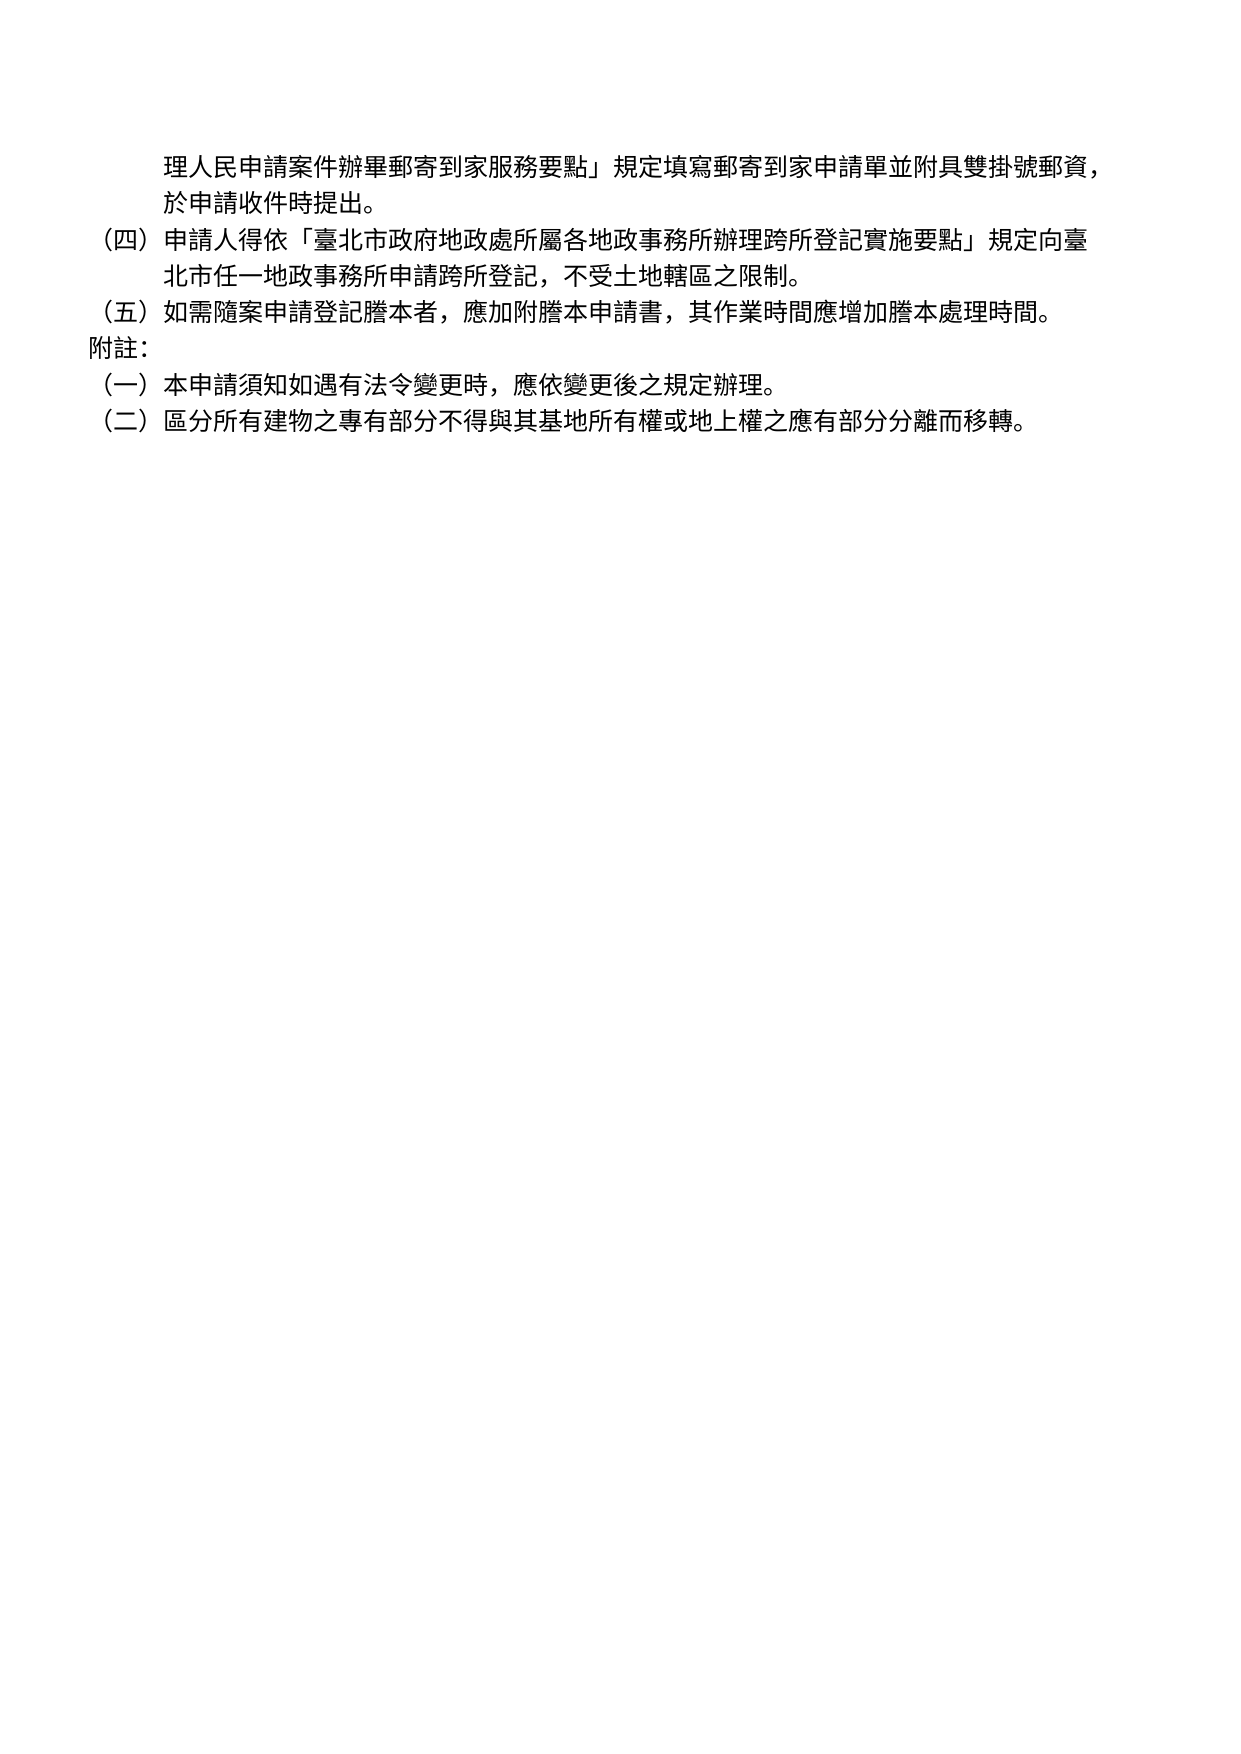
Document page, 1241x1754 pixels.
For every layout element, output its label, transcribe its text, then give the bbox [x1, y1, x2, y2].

text （三）登記完畢後，申請人應持憑收件收據及印章（委託代理人申請者，則檢附代理人印章）至領件櫃臺領取新權利書狀及應發還之文件，或依「臺北市各地政事務所受理人民申請案件辦畢郵寄到家服務要點」規定填寫郵寄到家申請單並附具雙掛號郵資，於申請收件時提出。 [89, 148, 1092, 220]
text 附註： [89, 329, 1092, 365]
text （五）如需隨案申請登記謄本者，應加附謄本申請書，其作業時間應增加謄本處理時間。 [89, 293, 1092, 329]
text （二）區分所有建物之專有部分不得與其基地所有權或地上權之應有部分分離而移轉。 [89, 401, 1092, 438]
text （一）本申請須知如遇有法令變更時，應依變更後之規定辦理。 [89, 365, 1092, 401]
text （四）申請人得依「臺北市政府地政處所屬各地政事務所辦理跨所登記實施要點」規定向臺北市任一地政事務所申請跨所登記，不受土地轄區之限制。 [89, 220, 1092, 293]
